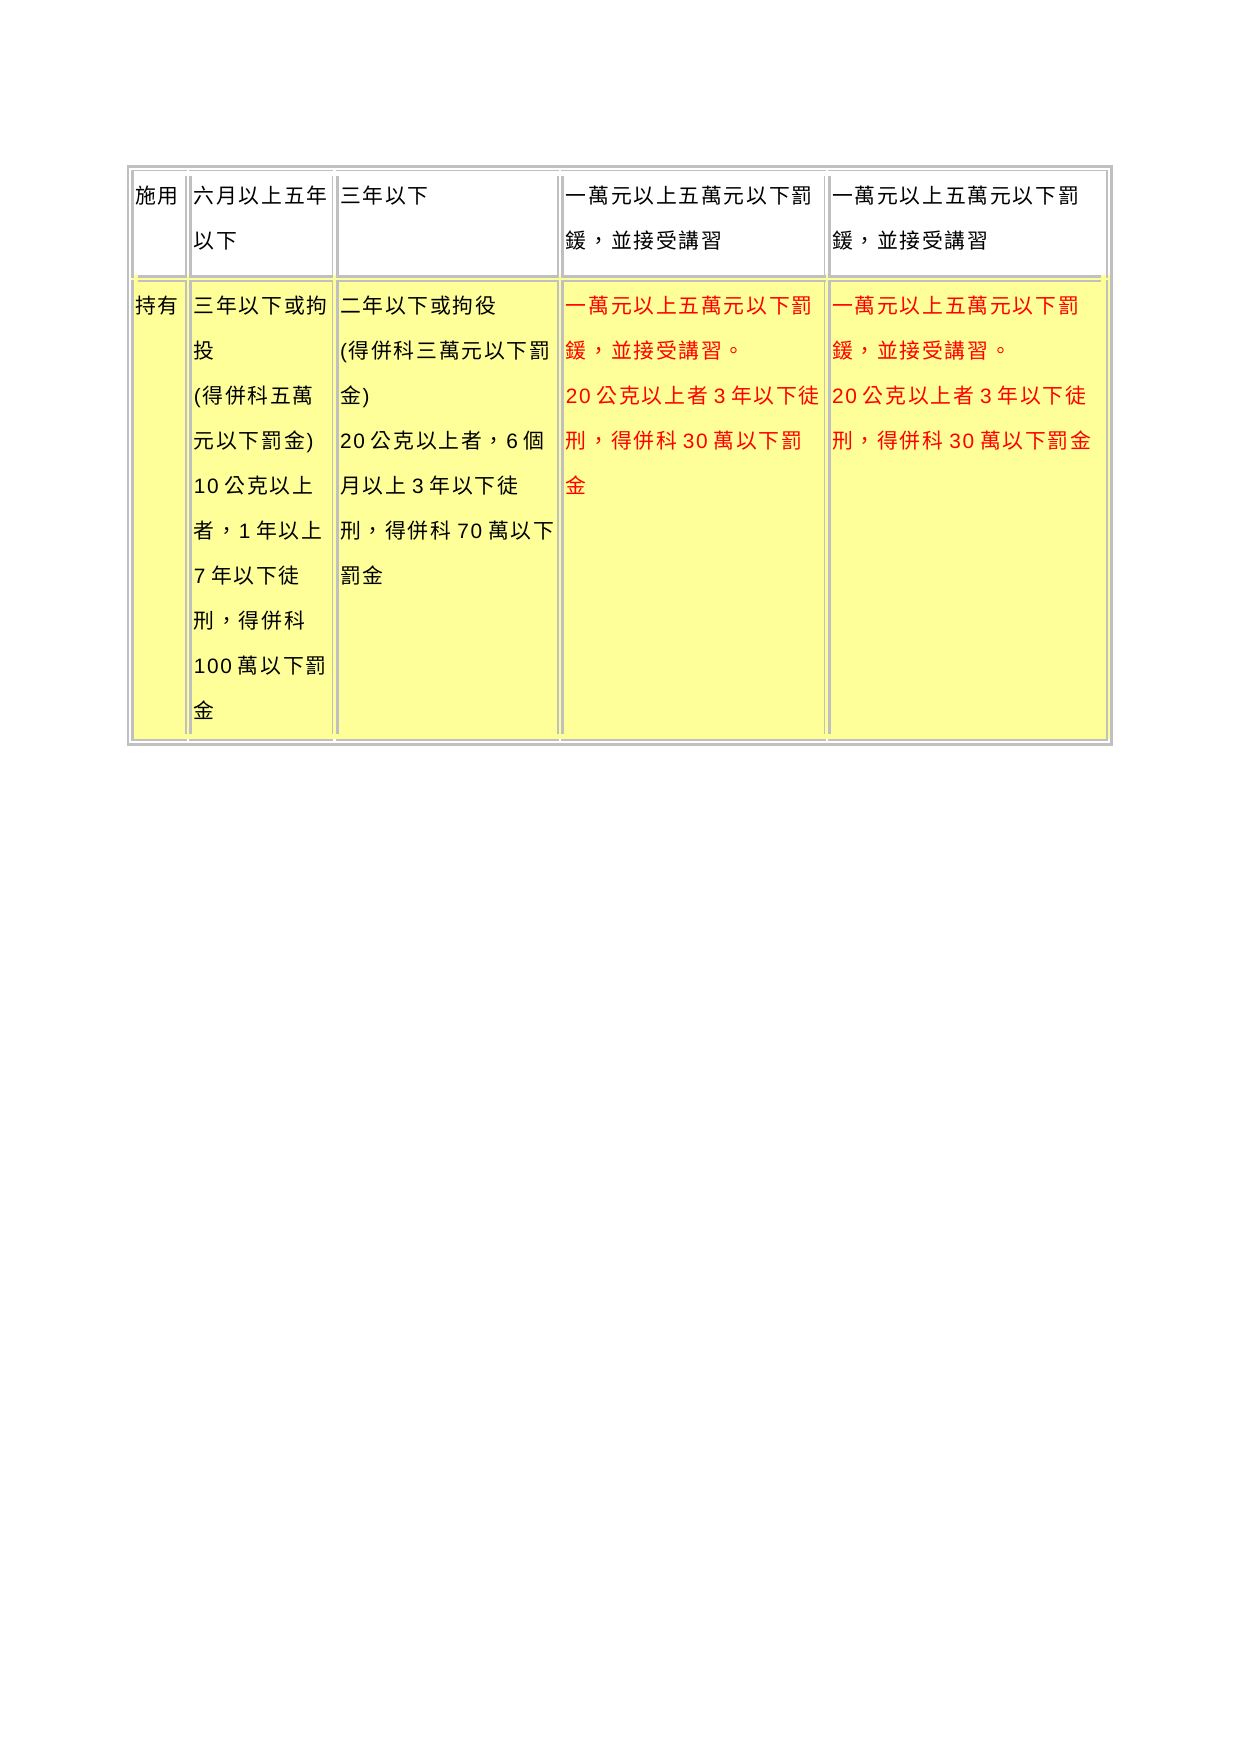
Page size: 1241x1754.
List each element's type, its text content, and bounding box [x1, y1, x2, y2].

table_cell 六月以上五年以下 [189, 168, 335, 275]
table_cell 一萬元以上五萬元以下罰鍰，並接受講習 [827, 171, 1106, 275]
table_cell 一萬元以上五萬元以下罰鍰，並接受講習 [561, 168, 827, 275]
table_cell 三年以下或拘投 (得併科五萬元以下罰金) 10公克以上者，1年以上7年以下徒刑，得併科100萬以下罰金 [189, 275, 335, 739]
table_cell 持有 [131, 275, 189, 739]
table_cell 二年以下或拘役 (得併科三萬元以下罰金) 20公克以上者，6個月以上3年以下徒刑，得併科70萬以下罰金 [335, 275, 561, 739]
table_cell 一萬元以上五萬元以下罰鍰，並接受講習。 20公克以上者3年以下徒刑，得併科30萬以下罰金 [827, 275, 1110, 739]
table_cell 一萬元以上五萬元以下罰鍰，並接受講習。 20公克以上者3年以下徒刑，得併科30萬以下罰金 [561, 275, 827, 739]
table_cell 施用 [131, 168, 189, 275]
table_cell 三年以下 [335, 168, 561, 275]
